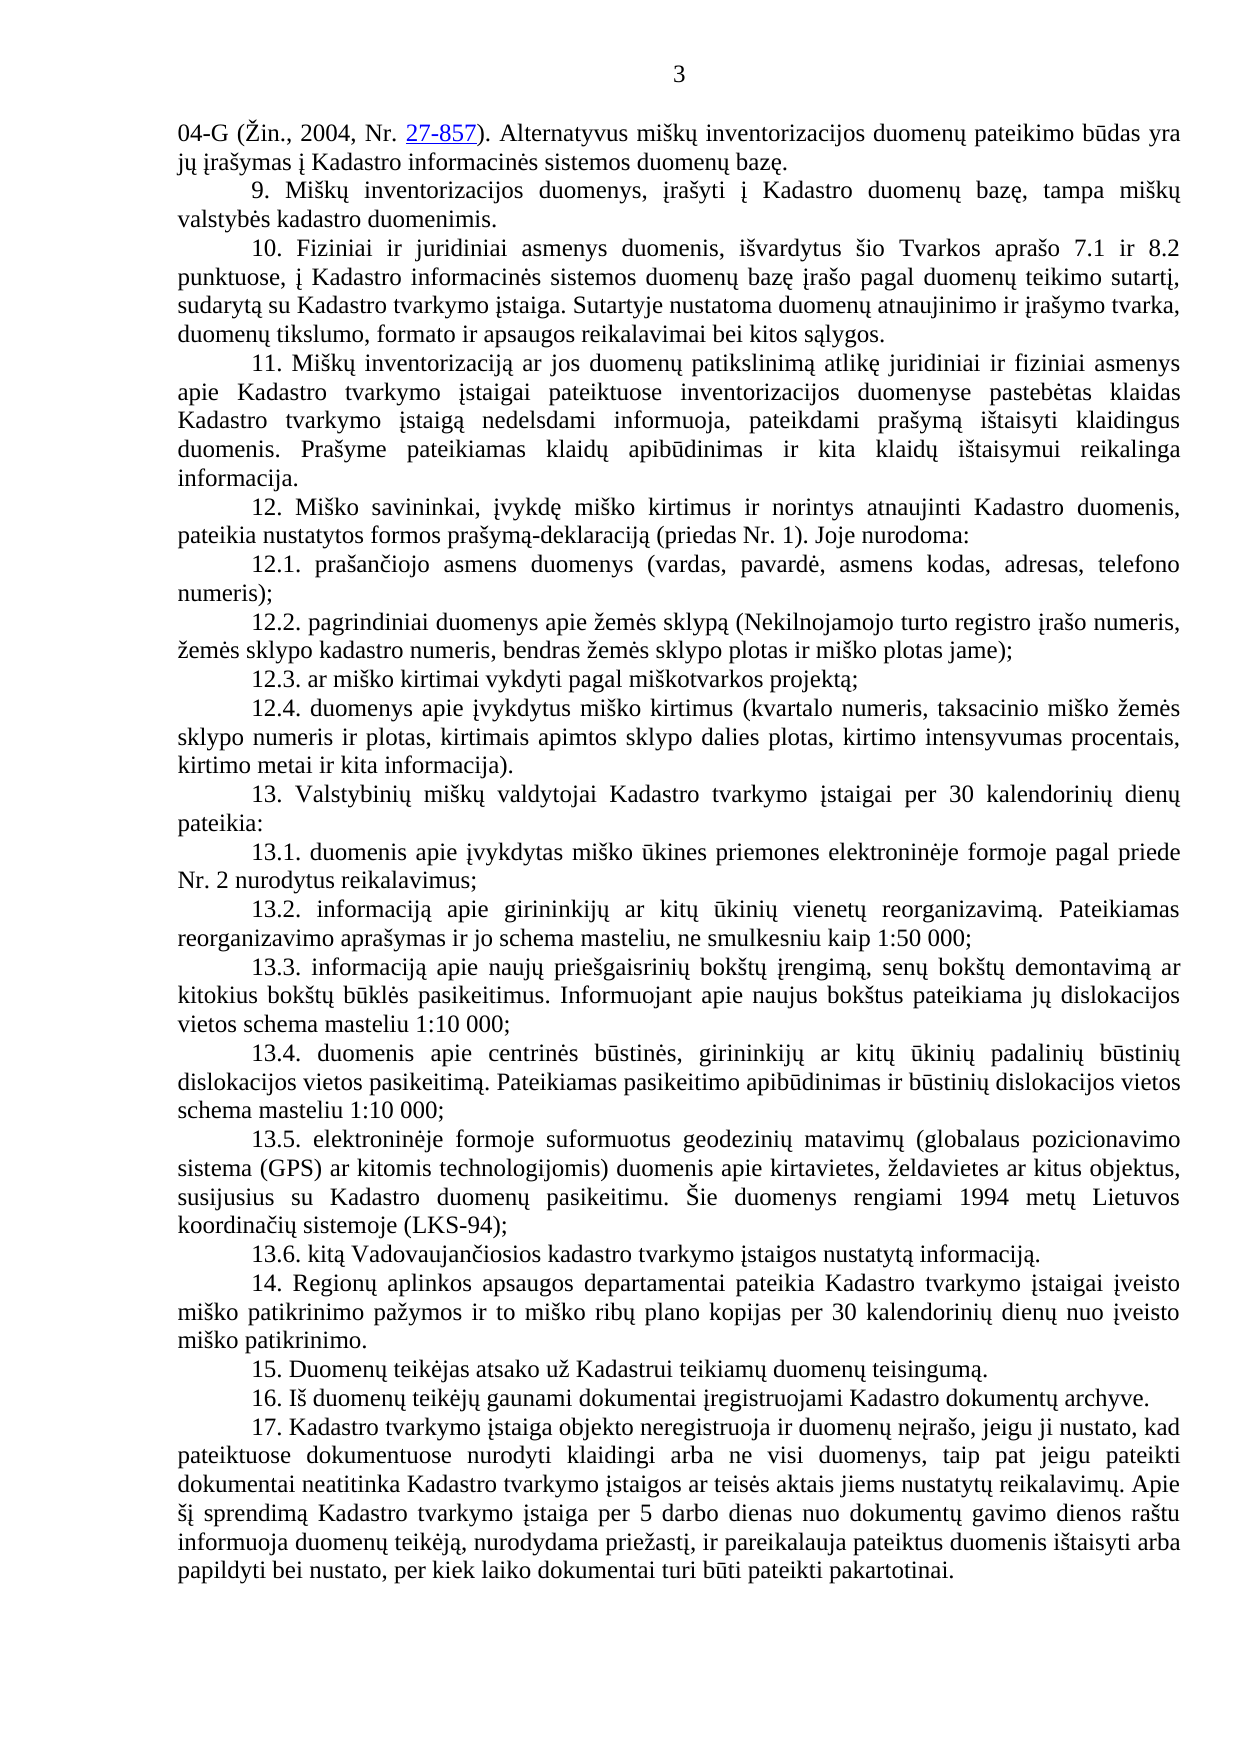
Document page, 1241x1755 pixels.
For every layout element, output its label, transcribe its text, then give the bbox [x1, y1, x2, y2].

text 04-G (Žin., 2004, Nr. 27-857). Alternatyvus miškų inventorizacijos duomenų pateikimo būdas yra jų įrašymas į Kadastro informacinės sistemos duomenų bazę. [177, 118, 1181, 176]
text 9. Miškų inventorizacijos duomenys, įrašyti į Kadastro duomenų bazę, tampa miškų valstybės kadastro duomenimis. [177, 176, 1181, 233]
text 13.3. informaciją apie naujų priešgaisrinių bokštų įrengimą, senų bokštų demontavimą ar kitokius bokštų būklės pasikeitimus. Informuojant apie naujus bokštus pateikiama jų dislokacijos vietos schema masteliu 1:10 000; [177, 952, 1181, 1038]
text 13.2. informaciją apie girininkijų ar kitų ūkinių vienetų reorganizavimą. Pateikiamas reorganizavimo aprašymas ir jo schema masteliu, ne smulkesniu kaip 1:50 000; [177, 894, 1181, 952]
text 16. Iš duomenų teikėjų gaunami dokumentai įregistruojami Kadastro dokumentų archyve. [177, 1383, 1181, 1412]
text 13.5. elektroninėje formoje suformuotus geodezinių matavimų (globalaus pozicionavimo sistema (GPS) ar kitomis technologijomis) duomenis apie kirtavietes, želdavietes ar kitus objektus, susijusius su Kadastro duomenų pasikeitimu. Šie duomenys rengiami 1994 metų Lietuvos koordinačių sistemoje (LKS-94); [177, 1124, 1181, 1239]
text 17. Kadastro tvarkymo įstaiga objekto neregistruoja ir duomenų neįrašo, jeigu ji nustato, kad pateiktuose dokumentuose nurodyti klaidingi arba ne visi duomenys, taip pat jeigu pateikti dokumentai neatitinka Kadastro tvarkymo įstaigos ar teisės aktais jiems nustatytų reikalavimų. Apie šį sprendimą Kadastro tvarkymo įstaiga per 5 darbo dienas nuo dokumentų gavimo dienos raštu informuoja duomenų teikėją, nurodydama priežastį, ir pareikalauja pateiktus duomenis ištaisyti arba papildyti bei nustato, per kiek laiko dokumentai turi būti pateikti pakartotinai. [177, 1412, 1181, 1584]
text 11. Miškų inventorizaciją ar jos duomenų patikslinimą atlikę juridiniai ir fiziniai asmenys apie Kadastro tvarkymo įstaigai pateiktuose inventorizacijos duomenyse pastebėtas klaidas Kadastro tvarkymo įstaigą nedelsdami informuoja, pateikdami prašymą ištaisyti klaidingus duomenis. Prašyme pateikiamas klaidų apibūdinimas ir kita klaidų ištaisymui reikalinga informacija. [177, 348, 1181, 492]
text 13.6. kitą Vadovaujančiosios kadastro tvarkymo įstaigos nustatytą informaciją. [177, 1239, 1181, 1268]
text 12.3. ar miško kirtimai vykdyti pagal miškotvarkos projektą; [177, 664, 1181, 693]
text 13.1. duomenis apie įvykdytas miško ūkines priemones elektroninėje formoje pagal priede Nr. 2 nurodytus reikalavimus; [177, 837, 1181, 894]
text 15. Duomenų teikėjas atsako už Kadastrui teikiamų duomenų teisingumą. [177, 1354, 1181, 1383]
text 12.1. prašančiojo asmens duomenys (vardas, pavardė, asmens kodas, adresas, telefono numeris); [177, 549, 1181, 607]
text 12. Miško savininkai, įvykdę miško kirtimus ir norintys atnaujinti Kadastro duomenis, pateikia nustatytos formos prašymą-deklaraciją (priedas Nr. 1). Joje nurodoma: [177, 492, 1181, 549]
text 10. Fiziniai ir juridiniai asmenys duomenis, išvardytus šio Tvarkos aprašo 7.1 ir 8.2 punktuose, į Kadastro informacinės sistemos duomenų bazę įrašo pagal duomenų teikimo sutartį, sudarytą su Kadastro tvarkymo įstaiga. Sutartyje nustatoma duomenų atnaujinimo ir įrašymo tvarka, duomenų tikslumo, formato ir apsaugos reikalavimai bei kitos sąlygos. [177, 233, 1181, 348]
text 14. Regionų aplinkos apsaugos departamentai pateikia Kadastro tvarkymo įstaigai įveisto miško patikrinimo pažymos ir to miško ribų plano kopijas per 30 kalendorinių dienų nuo įveisto miško patikrinimo. [177, 1268, 1181, 1354]
text 13.4. duomenis apie centrinės būstinės, girininkijų ar kitų ūkinių padalinių būstinių dislokacijos vietos pasikeitimą. Pateikiamas pasikeitimo apibūdinimas ir būstinių dislokacijos vietos schema masteliu 1:10 000; [177, 1038, 1181, 1124]
text 12.4. duomenys apie įvykdytus miško kirtimus (kvartalo numeris, taksacinio miško žemės sklypo numeris ir plotas, kirtimais apimtos sklypo dalies plotas, kirtimo intensyvumas procentais, kirtimo metai ir kita informacija). [177, 693, 1181, 779]
text 12.2. pagrindiniai duomenys apie žemės sklypą (Nekilnojamojo turto registro įrašo numeris, žemės sklypo kadastro numeris, bendras žemės sklypo plotas ir miško plotas jame); [177, 607, 1181, 664]
text 13. Valstybinių miškų valdytojai Kadastro tvarkymo įstaigai per 30 kalendorinių dienų pateikia: [177, 779, 1181, 837]
